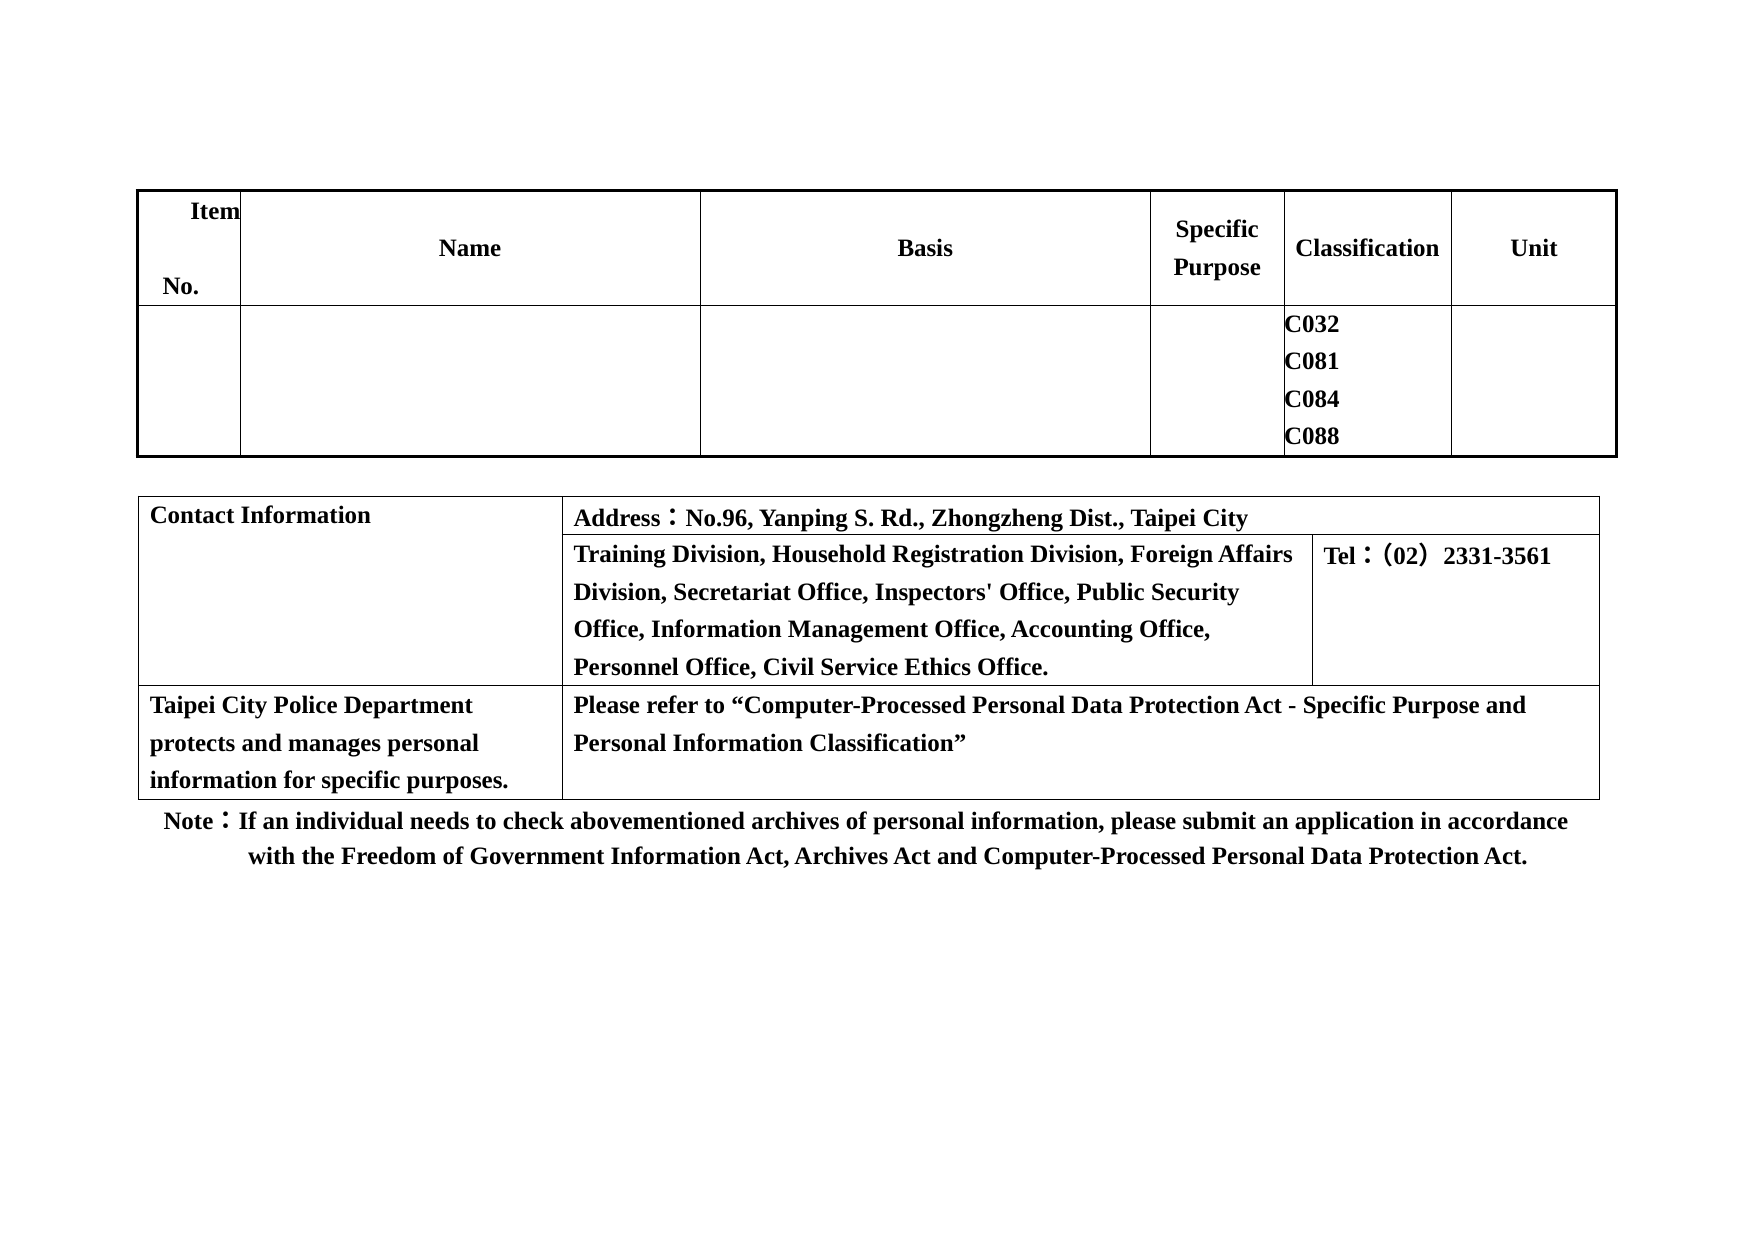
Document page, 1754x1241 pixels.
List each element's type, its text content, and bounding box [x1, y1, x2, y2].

table_cell Taipei City Police Department protects and manages personal information for specific purposes. [139, 686, 562, 799]
table_header Item No. [139, 192, 240, 304]
table_header Unit [1452, 192, 1615, 304]
table_cell [701, 306, 1150, 455]
table_header Name [241, 192, 700, 304]
table_header Address：No.96, Yanping S. Rd., Zhongzheng Dist., Taipei City [563, 497, 1599, 534]
table_header Basis [701, 192, 1150, 304]
table_cell Training Division, Household Registration Division, Foreign Affairs Division, Secretariat Office, Inspectors' Office, Public Security Office, Information Management Office, Accounting Office, Personnel Office, Civil Service Ethics Office. [563, 535, 1312, 685]
table_header Classification [1285, 192, 1451, 304]
text Note：If an individual needs to check abovementioned archives of personal information, please submit an application in accordance with the Freedom of Government Information Act, Archives Act and Computer-Processed Personal Data Protection Act. [163, 800, 1604, 875]
table_cell [1452, 306, 1615, 455]
table_header Specific Purpose [1151, 192, 1284, 304]
table_cell C032 C081 C084 C088 [1285, 306, 1451, 455]
table_cell [241, 306, 700, 455]
table_cell [139, 306, 240, 455]
table_cell [1151, 306, 1284, 455]
table_header Contact Information [139, 497, 562, 685]
table_cell Tel：（02）2331-3561 [1313, 535, 1599, 685]
table_cell Please refer to “Computer-Processed Personal Data Protection Act - Specific Purpose and Personal Information Classification” [563, 686, 1599, 799]
